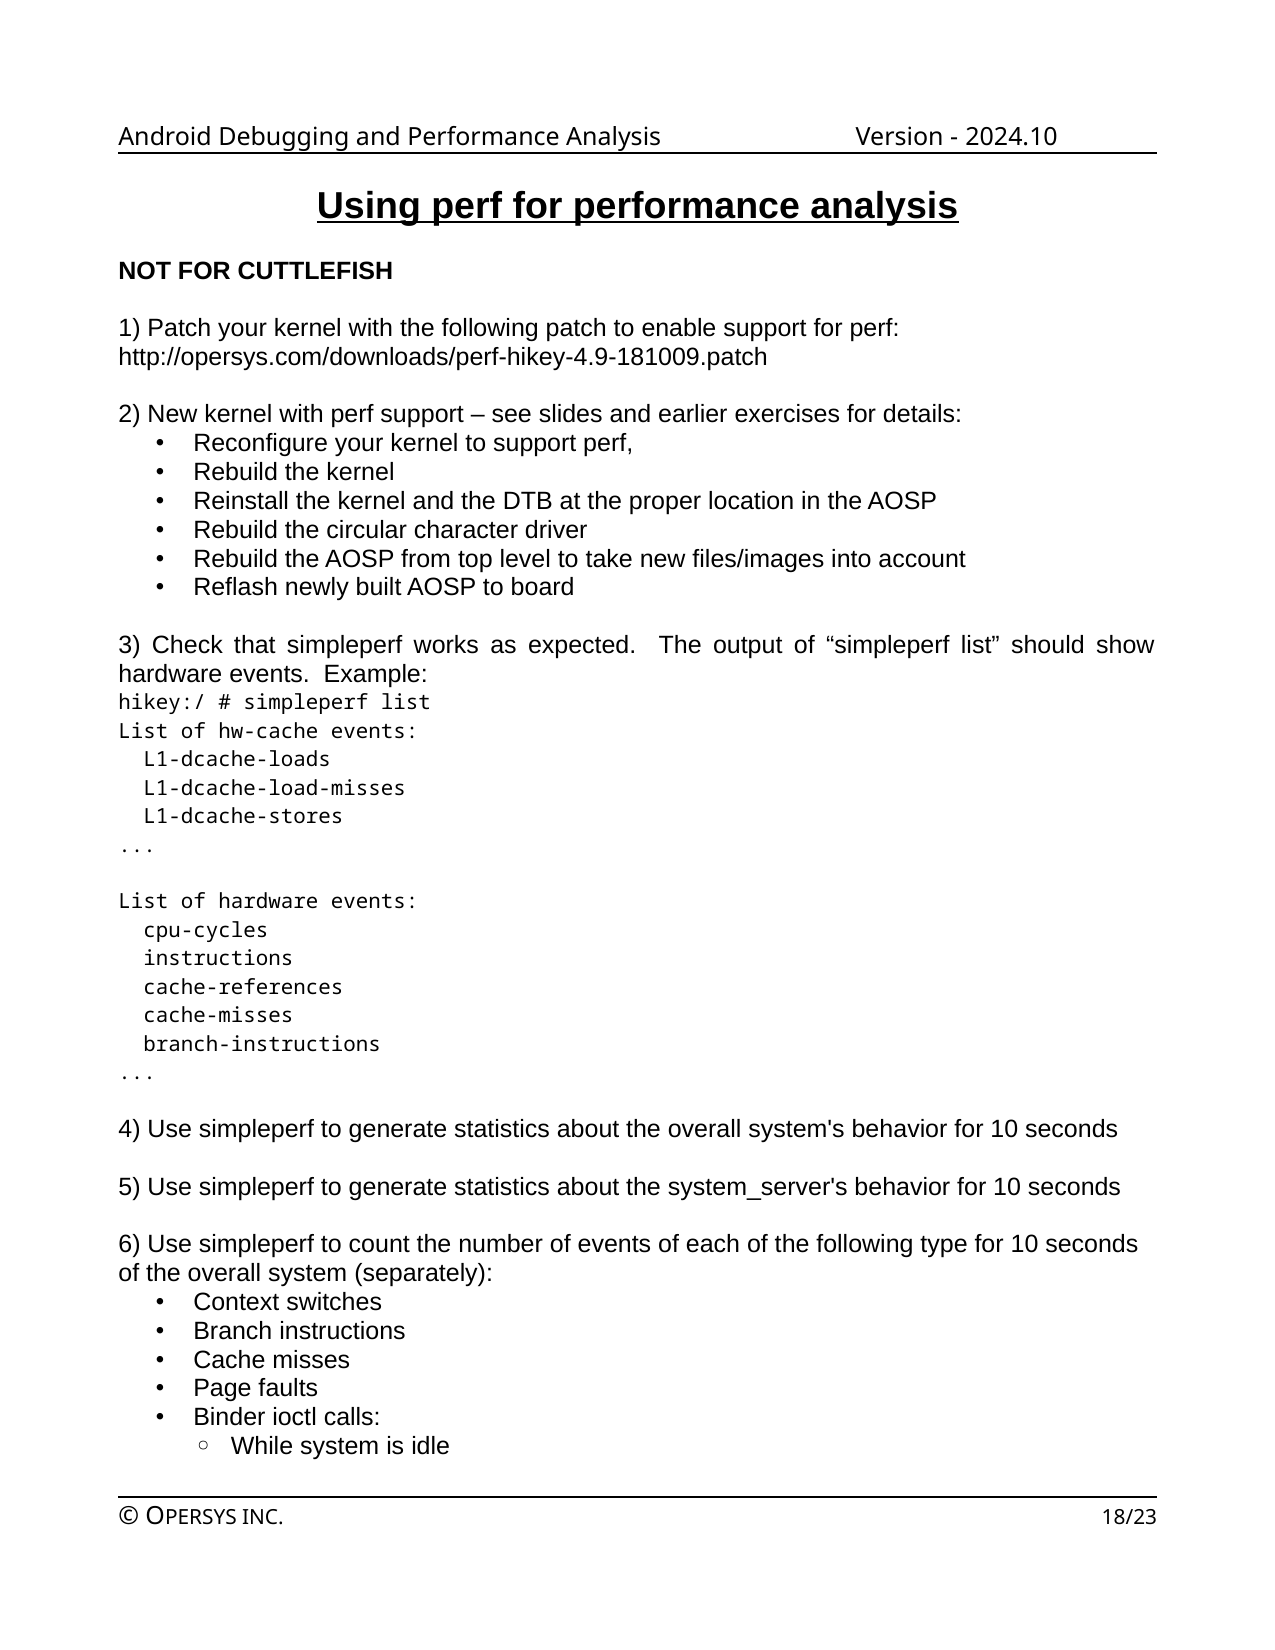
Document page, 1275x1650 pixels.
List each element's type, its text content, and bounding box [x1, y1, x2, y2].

text cpu-cycles [118, 915, 1157, 943]
text cache-references [118, 972, 1157, 1000]
list Rebuild the kernel [156, 457, 1157, 486]
text L1-dcache-stores [118, 801, 1157, 830]
text branch-instructions [118, 1029, 1157, 1057]
text List of hw-cache events: [118, 716, 1157, 744]
text List of hardware events: [118, 887, 1157, 915]
text hikey:/ # simpleperf list [118, 687, 1157, 716]
list Branch instructions [156, 1316, 1157, 1344]
list Cache misses [156, 1344, 1157, 1373]
list Reflash newly built AOSP to board [156, 572, 1157, 601]
text 1) Patch your kernel with the following patch to enable support for perf: [118, 313, 1157, 342]
list Page faults [156, 1373, 1157, 1402]
text cache-misses [118, 1000, 1157, 1029]
list Reinstall the kernel and the DTB at the proper location in the AOSP [156, 486, 1157, 515]
text ... [118, 830, 1157, 858]
text http://opersys.com/downloads/perf-hikey-4.9-181009.patch [118, 342, 1157, 371]
text 6) Use simpleperf to count the number of events of each of the following type for 10 seconds of the overall system (separately): [118, 1229, 1157, 1287]
text L1-dcache-load-misses [118, 773, 1157, 801]
text NOT FOR CUTTLEFISH [118, 256, 1157, 284]
text 4) Use simpleperf to generate statistics about the overall system's behavior for 10 seconds [118, 1114, 1157, 1143]
text 2) New kernel with perf support – see slides and earlier exercises for details: [118, 399, 1157, 428]
text instructions [118, 943, 1157, 972]
text 5) Use simpleperf to generate statistics about the system_server's behavior for 10 seconds [118, 1172, 1157, 1201]
list Rebuild the circular character driver [156, 515, 1157, 543]
list Reconfigure your kernel to support perf, [156, 428, 1157, 457]
text 3) Check that simpleperf works as expected. The output of “simpleperf list” should show hardware events. Example: [118, 630, 1157, 687]
text ... [118, 1057, 1157, 1086]
list Rebuild the AOSP from top level to take new files/images into account [156, 543, 1157, 572]
text L1-dcache-loads [118, 744, 1157, 773]
list While system is idle [193, 1431, 1157, 1460]
text Using perf for performance analysis [118, 184, 1157, 227]
list Binder ioctl calls: [156, 1402, 1157, 1431]
list Context switches [156, 1287, 1157, 1316]
